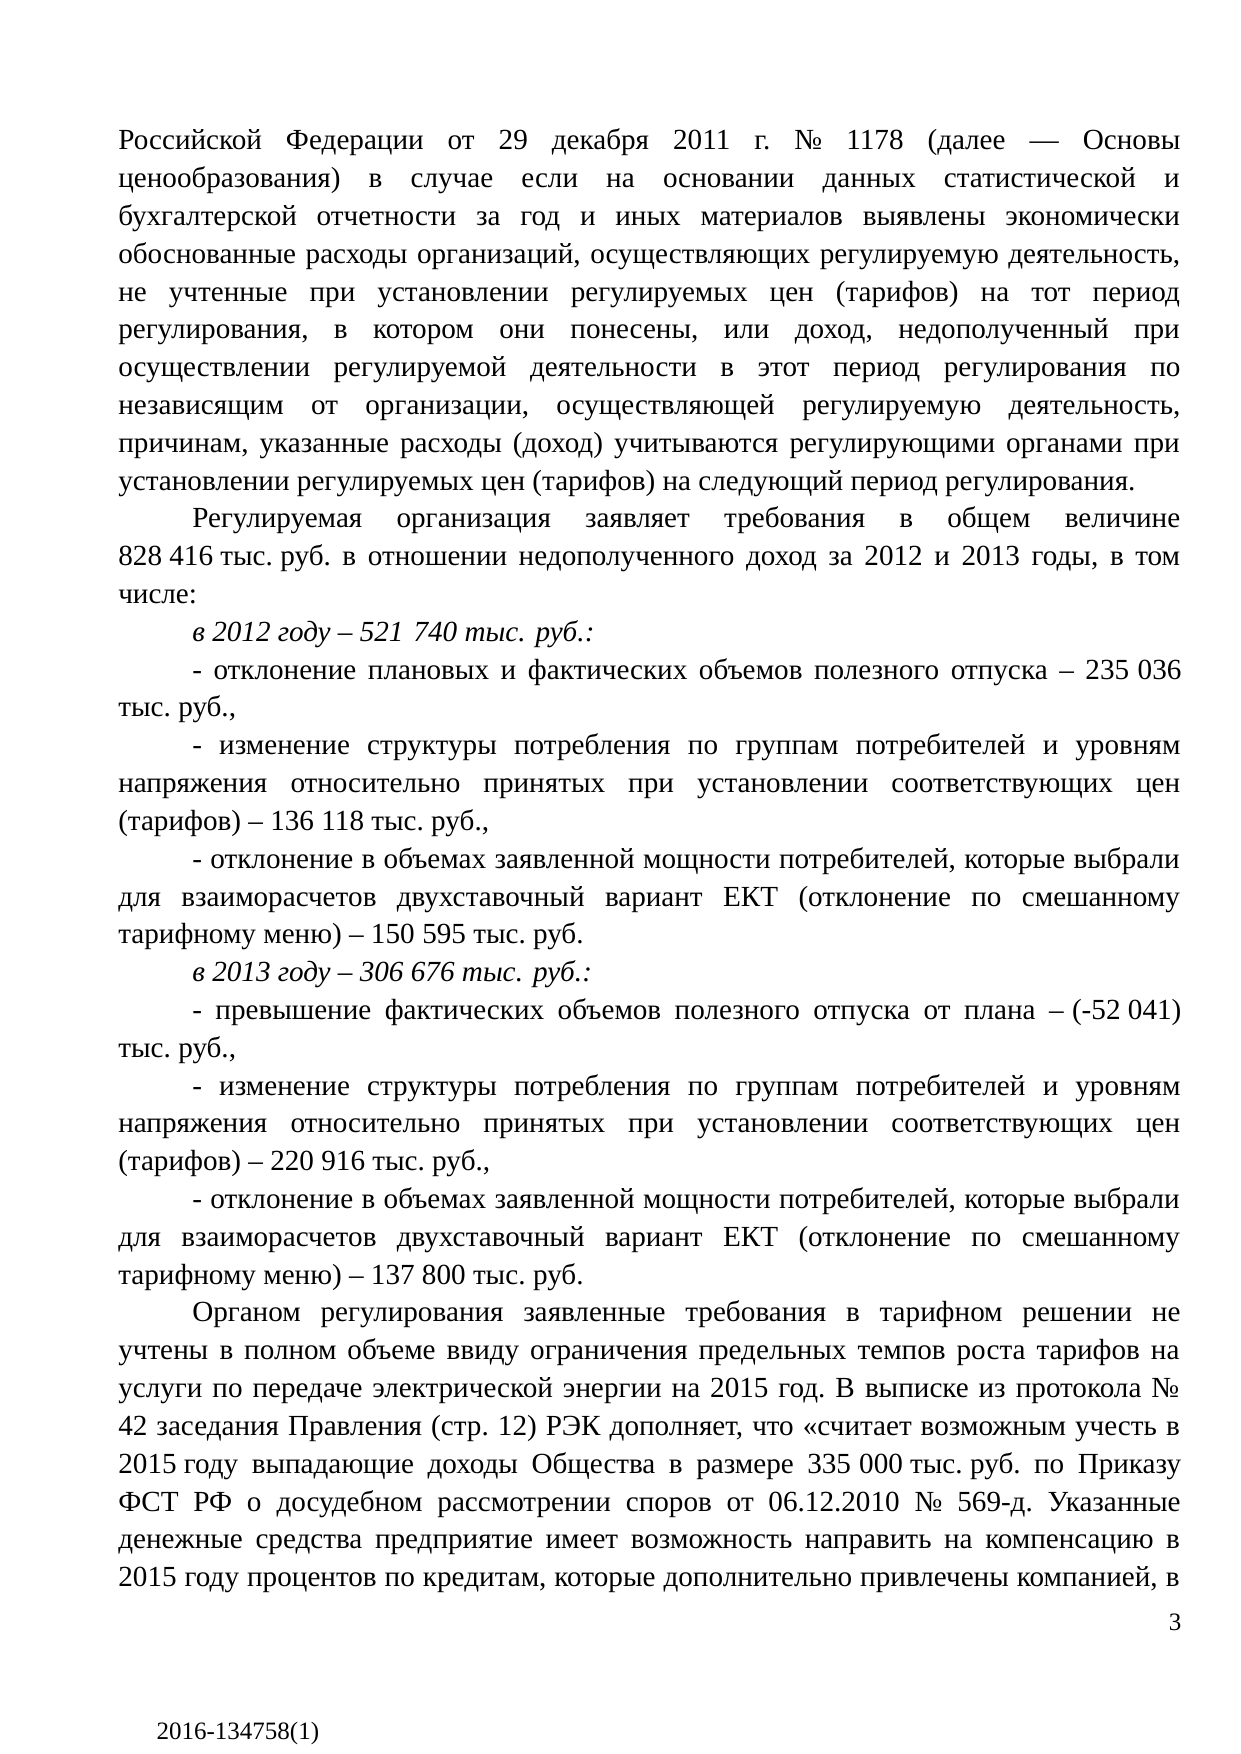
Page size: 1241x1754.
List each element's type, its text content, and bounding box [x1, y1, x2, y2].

text - отклонение плановых и фактических объемов полезного отпуска – 235 036 тыс. руб., [118, 647, 1181, 723]
text в 2012 году – 521 740 тыс. руб.: [118, 610, 1181, 647]
text Российской Федерации от 29 декабря 2011 г. № 1178 (далее — Основы ценообразования) в случае если на основании данных статистической и бухгалтерской отчетности за год и иных материалов выявлены экономически обоснованные расходы организаций, осуществляющих регулируемую деятельность, не учтенные при установлении регулируемых цен (тарифов) на тот период регулирования, в котором они понесены, или доход, недополученный при осуществлении регулируемой деятельности в этот период регулирования по независящим от организации, осуществляющей регулируемую деятельность, причинам, указанные расходы (доход) учитываются регулирующими органами при установлении регулируемых цен (тарифов) на следующий период регулирования. [118, 118, 1181, 496]
text - превышение фактических объемов полезного отпуска от плана – (-52 041) тыс. руб., [118, 988, 1181, 1063]
text - отклонение в объемах заявленной мощности потребителей, которые выбрали для взаиморасчетов двухставочный вариант ЕКТ (отклонение по смешанному тарифному меню) – 137 800 тыс. руб. [118, 1177, 1181, 1290]
text - отклонение в объемах заявленной мощности потребителей, которые выбрали для взаиморасчетов двухставочный вариант ЕКТ (отклонение по смешанному тарифному меню) – 150 595 тыс. руб. [118, 837, 1181, 950]
text Регулируемая организация заявляет требования в общем величине 828 416 тыс. руб. в отношении недополученного доход за 2012 и 2013 годы, в том числе: [118, 496, 1181, 610]
text в 2013 году – 306 676 тыс. руб.: [118, 950, 1181, 988]
text Органом регулирования заявленные требования в тарифном решении не учтены в полном объеме ввиду ограничения предельных темпов роста тарифов на услуги по передаче электрической энергии на 2015 год. В выписке из протокола № 42 заседания Правления (стр. 12) РЭК дополняет, что «считает возможным учесть в 2015 году выпадающие доходы Общества в размере 335 000 тыс. руб. по Приказу ФСТ РФ о досудебном рассмотрении споров от 06.12.2010 № 569-д. Указанные денежные средства предприятие имеет возможность направить на компенсацию в 2015 году процентов по кредитам, которые дополнительно привлечены компанией, в [118, 1290, 1181, 1593]
text - изменение структуры потребления по группам потребителей и уровням напряжения относительно принятых при установлении соответствующих цен (тарифов) – 220 916 тыс. руб., [118, 1063, 1181, 1177]
text - изменение структуры потребления по группам потребителей и уровням напряжения относительно принятых при установлении соответствующих цен (тарифов) – 136 118 тыс. руб., [118, 723, 1181, 837]
